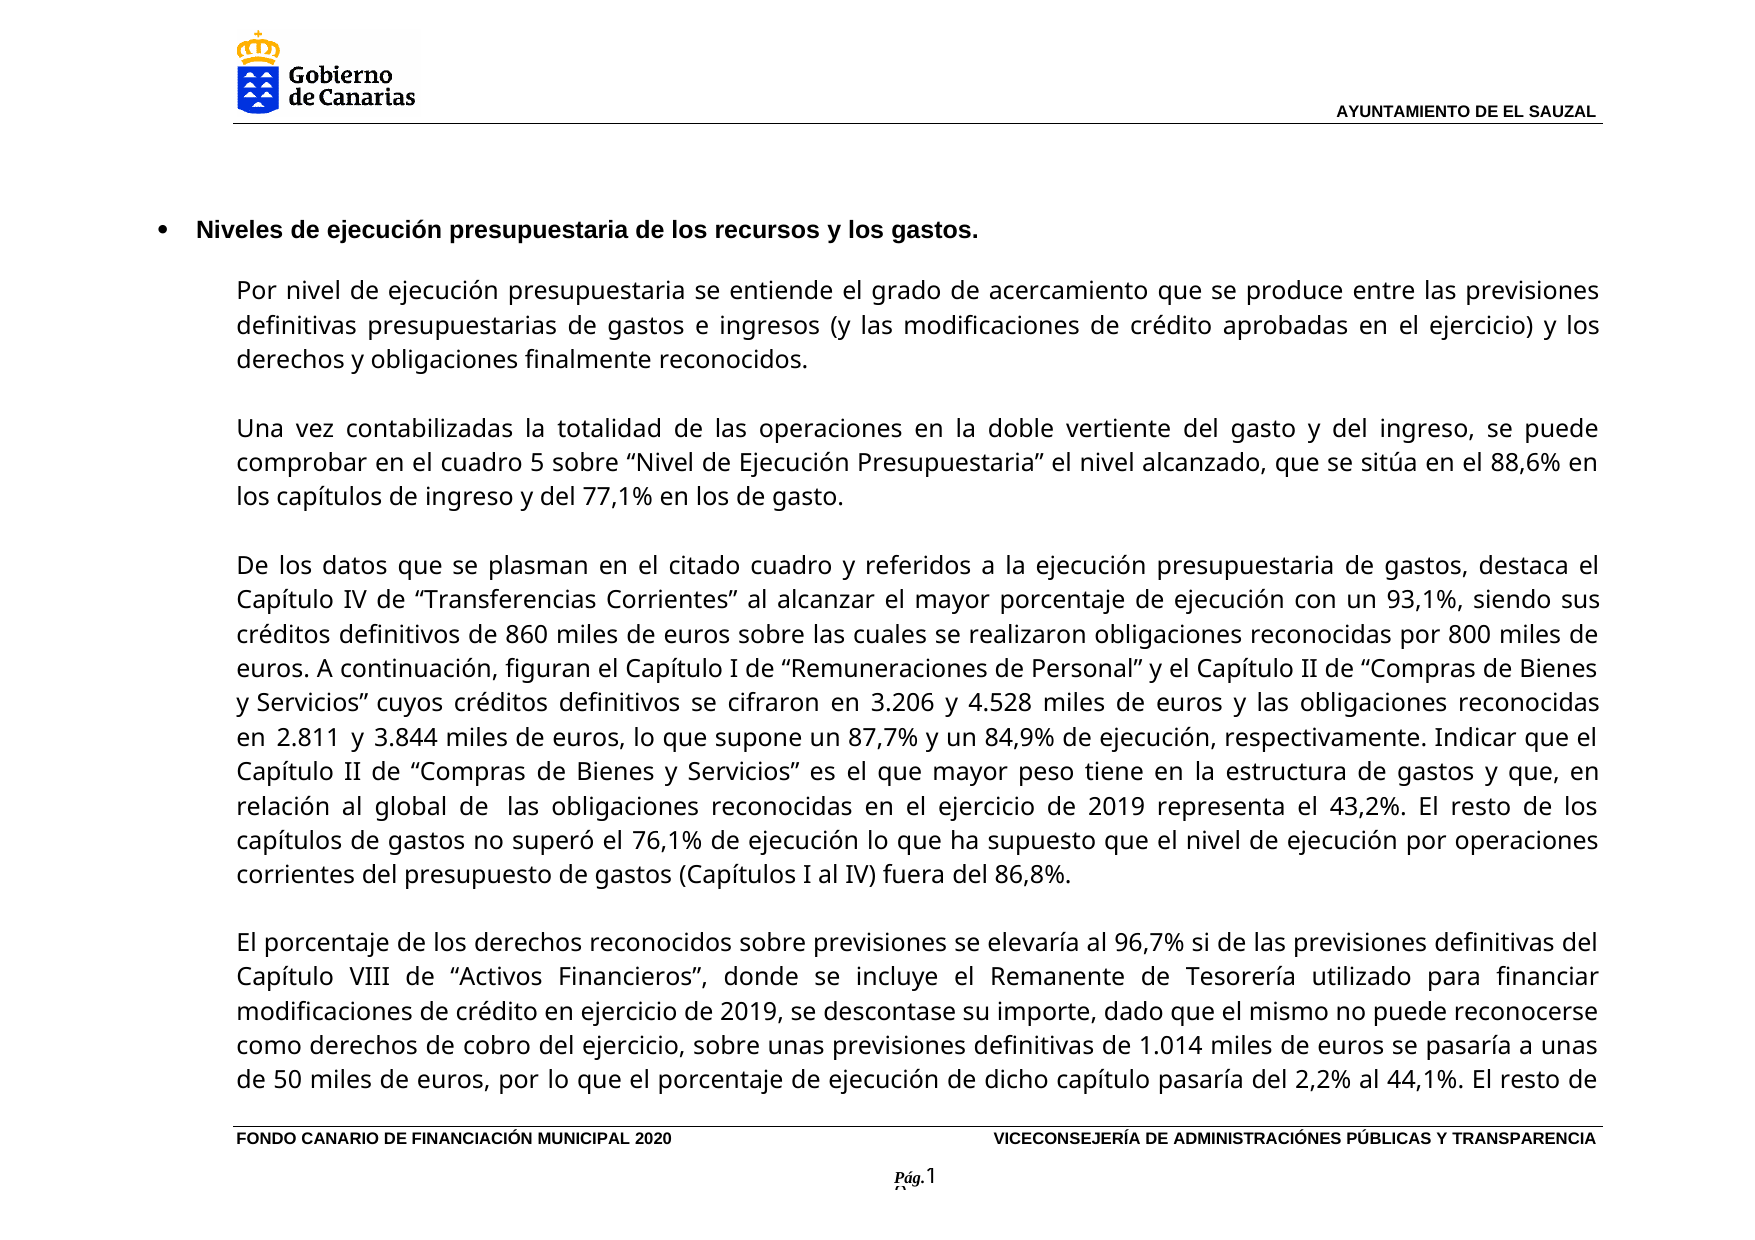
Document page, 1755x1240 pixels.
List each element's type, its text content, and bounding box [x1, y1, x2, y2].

list Niveles de ejecución presupuestaria de los recursos y los gastos. [158, 215, 1639, 244]
text Una vez contabilizadas la totalidad de las operaciones en la doble vertiente del gasto y del ingreso, se puede comprobar en el cuadro 5 sobre “Nivel de Ejecución Presupuestaria” el nivel alcanzado, que se sitúa en el 88,6% en los capítulos de ingreso y del 77,1% en los de gasto. [236, 410, 1600, 513]
text Por nivel de ejecución presupuestaria se entiende el grado de acercamiento que se produce entre las previsiones definitivas presupuestarias de gastos e ingresos (y las modificaciones de crédito aprobadas en el ejercicio) y los derechos y obligaciones finalmente reconocidos. [236, 273, 1600, 376]
text El porcentaje de los derechos reconocidos sobre previsiones se elevaría al 96,7% si de las previsiones definitivas del Capítulo VIII de “Activos Financieros”, donde se incluye el Remanente de Tesorería utilizado para financiar modificaciones de crédito en ejercicio de 2019, se descontase su importe, dado que el mismo no puede reconocerse como derechos de cobro del ejercicio, sobre unas previsiones definitivas de 1.014 miles de euros se pasaría a unas de 50 miles de euros, por lo que el porcentaje de ejecución de dicho capítulo pasaría del 2,2% al 44,1%. El resto de [236, 924, 1600, 1096]
text De los datos que se plasman en el citado cuadro y referidos a la ejecución presupuestaria de gastos, destaca el Capítulo IV de “Transferencias Corrientes” al alcanzar el mayor porcentaje de ejecución con un 93,1%, siendo sus créditos definitivos de 860 miles de euros sobre las cuales se realizaron obligaciones reconocidas por 800 miles de euros. A continuación, figuran el Capítulo I de “Remuneraciones de Personal” y el Capítulo II de “Compras de Bienes y Servicios” cuyos créditos definitivos se cifraron en 3.206 y 4.528 miles de euros y las obligaciones reconocidas en 2.811 y 3.844 miles de euros, lo que supone un 87,7% y un 84,9% de ejecución, respectivamente. Indicar que el Capítulo II de “Compras de Bienes y Servicios” es el que mayor peso tiene en la estructura de gastos y que, en relación al global de las obligaciones reconocidas en el ejercicio de 2019 representa el 43,2%. El resto de los capítulos de gastos no superó el 76,1% de ejecución lo que ha supuesto que el nivel de ejecución por operaciones corrientes del presupuesto de gastos (Capítulos I al IV) fuera del 86,8%. [236, 547, 1600, 891]
